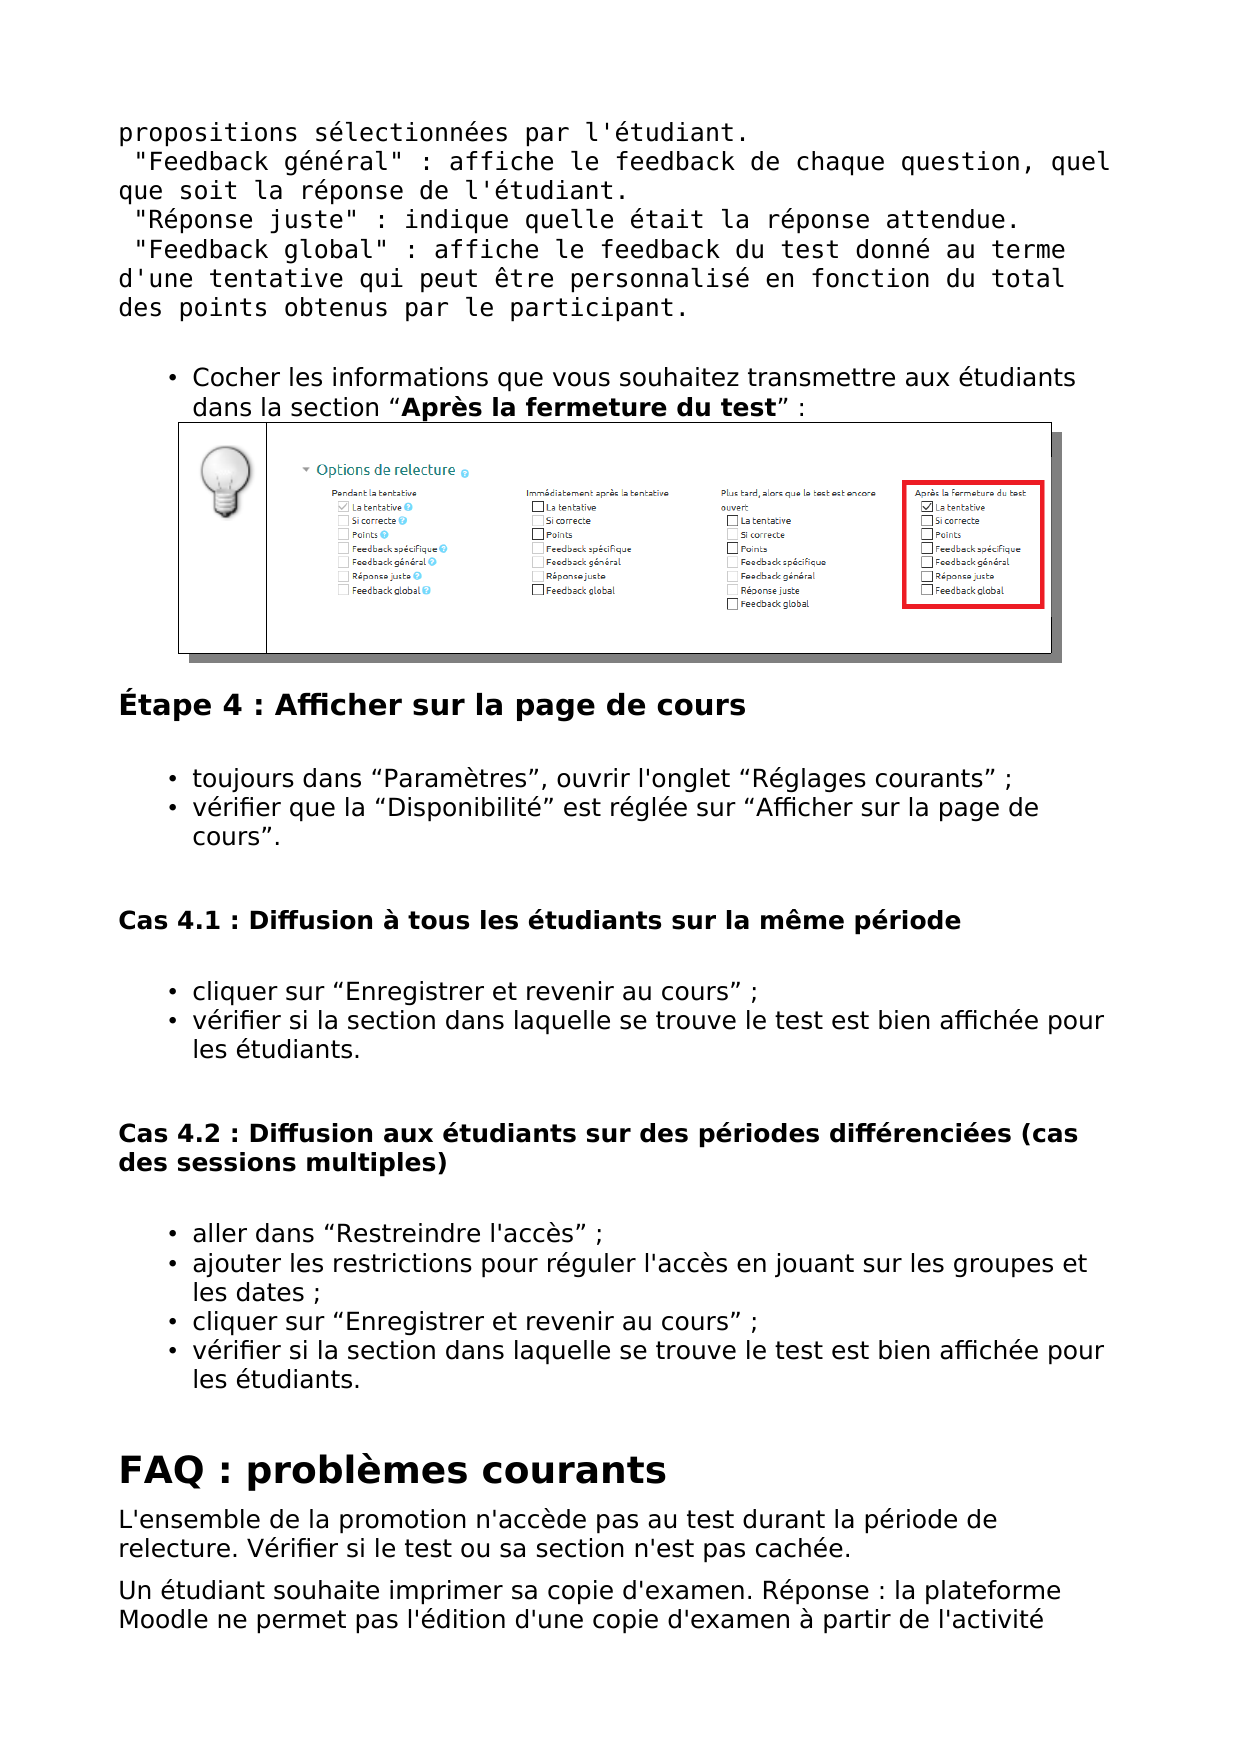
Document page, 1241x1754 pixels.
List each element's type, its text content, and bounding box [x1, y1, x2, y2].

text Un étudiant souhaite imprimer sa copie d'examen. Réponse : la plateforme Moodle ne permet pas l'édition d'une copie d'examen à partir de l'activité [118, 1576, 1122, 1634]
list Cocher les informations que vous souhaitez transmettre aux étudiants dans la section “Après la fermeture du test” : [177, 363, 1122, 422]
list ajouter les restrictions pour réguler l'accès en jouant sur les groupes et les dates ; [177, 1249, 1122, 1307]
picture [301, 457, 1052, 617]
subtitle Étape 4 : Afficher sur la page de cours [118, 688, 1122, 722]
list vérifier si la section dans laquelle se trouve le test est bien affichée pour les étudiants. [177, 1336, 1122, 1394]
list toujours dans “Paramètres”, ouvrir l'onglet “Réglages courants” ; [177, 764, 1122, 793]
list vérifier si la section dans laquelle se trouve le test est bien affichée pour les étudiants. [177, 1006, 1122, 1065]
text propositions sélectionnées par l'étudiant. "Feedback général" : affiche le feedback de chaque question, quel que soit la réponse de l'étudiant. "Réponse juste" : indique quelle était la réponse attendue. "Feedback global" : affiche le feedback du test donné au terme d'une tentative qui peut être personnalisé en fonction du total des points obtenus par le participant. [118, 118, 1122, 322]
text L'ensemble de la promotion n'accède pas au test durant la période de relecture. Vérifier si le test ou sa section n'est pas cachée. [118, 1505, 1122, 1563]
subtitle FAQ : problèmes courants [118, 1449, 1122, 1493]
list cliquer sur “Enregistrer et revenir au cours” ; [177, 977, 1122, 1006]
list aller dans “Restreindre l'accès” ; [177, 1219, 1122, 1249]
table_header [267, 423, 1051, 652]
picture [190, 445, 266, 521]
subtitle Cas 4.2 : Diffusion aux étudiants sur des périodes différenciées (cas des sessions multiples) [118, 1119, 1122, 1178]
subtitle Cas 4.1 : Diffusion à tous les étudiants sur la même période [118, 906, 1122, 935]
list vérifier que la “Disponibilité” est réglée sur “Afficher sur la page de cours”. [177, 793, 1122, 852]
table_header [179, 423, 266, 652]
list cliquer sur “Enregistrer et revenir au cours” ; [177, 1307, 1122, 1336]
